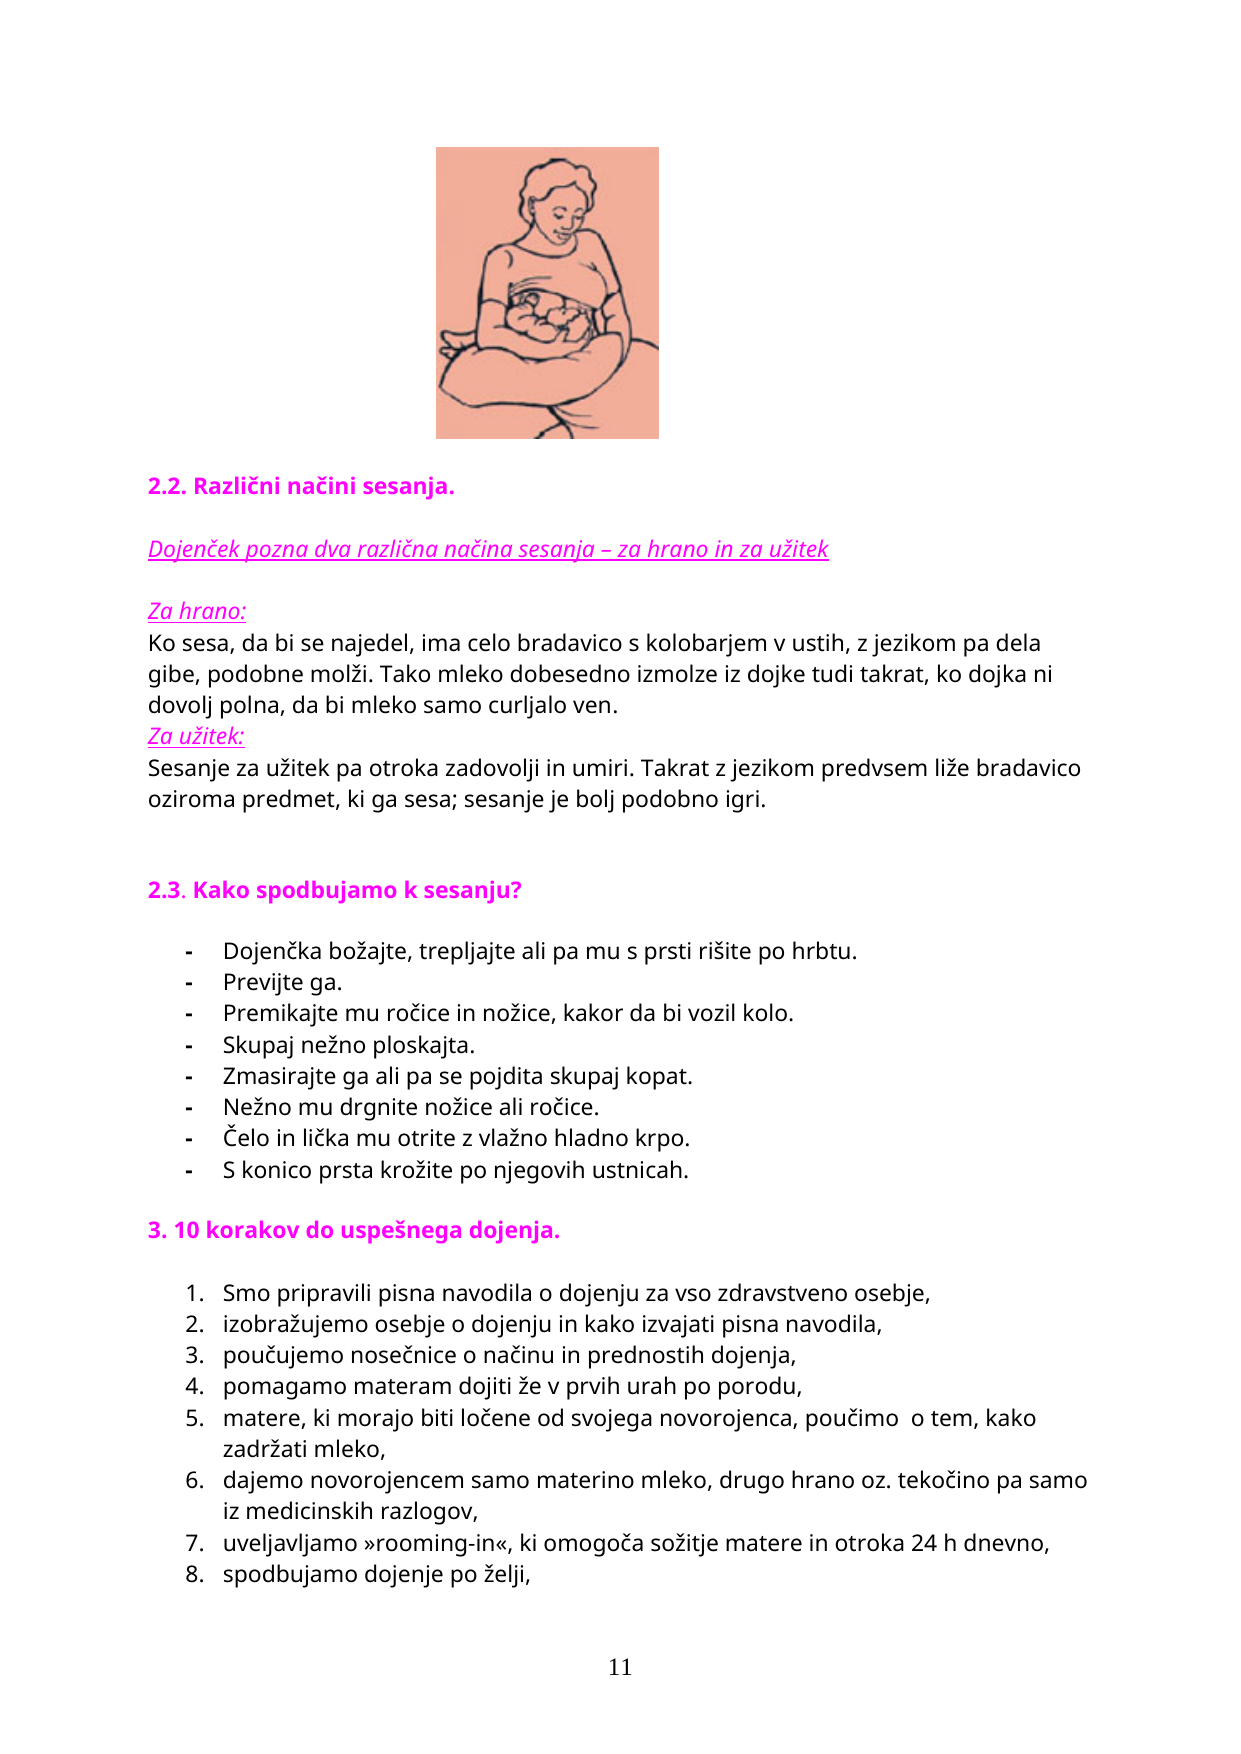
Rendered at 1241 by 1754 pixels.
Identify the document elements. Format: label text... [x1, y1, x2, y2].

list izobražujemo osebje o dojenju in kako izvajati pisna navodila, [185, 1308, 1093, 1339]
picture [436, 147, 659, 439]
list Premikajte mu ročice in nožice, kakor da bi vozil kolo. [185, 997, 1093, 1028]
list Nežno mu drgnite nožice ali ročice. [185, 1091, 1093, 1122]
list spodbujamo dojenje po želji, [185, 1558, 1093, 1589]
list poučujemo nosečnice o načinu in prednostih dojenja, [185, 1339, 1093, 1370]
text Dojenček pozna dva različna načina sesanja – za hrano in za užitek [148, 533, 1093, 564]
list matere, ki morajo biti ločene od svojega novorojenca, poučimo o tem, kako zadržati mleko, [185, 1401, 1093, 1464]
list Smo pripravili pisna navodila o dojenju za vso zdravstveno osebje, [185, 1276, 1093, 1308]
table_header [659, 148, 948, 439]
list dajemo novorojencem samo materino mleko, drugo hrano oz. tekočino pa samo iz medicinskih razlogov, [185, 1464, 1093, 1526]
text 2.2. Različni načini sesanja. [148, 470, 1093, 501]
list uveljavljamo »rooming-in«, ki omogoča sožitje matere in otroka 24 h dnevno, [185, 1526, 1093, 1558]
list Čelo in lička mu otrite z vlažno hladno krpo. [185, 1122, 1093, 1153]
text Za užitek: [148, 720, 1093, 751]
text 2.3. Kako spodbujamo k sesanju? [148, 874, 1093, 906]
list Skupaj nežno ploskajta. [185, 1028, 1093, 1060]
text Sesanje za užitek pa otroka zadovolji in umiri. Takrat z jezikom predvsem liže bradavico oziroma predmet, ki ga sesa; sesanje je bolj podobno igri. [148, 751, 1093, 814]
text Za hrano: [148, 595, 1093, 626]
list Dojenčka božajte, trepljajte ali pa mu s prsti rišite po hrbtu. [185, 935, 1093, 966]
text Ko sesa, da bi se najedel, ima celo bradavico s kolobarjem v ustih, z jezikom pa dela gibe, podobne molži. Tako mleko dobesedno izmolze iz dojke tudi takrat, ko dojka ni dovolj polna, da bi mleko samo curljalo ven. [148, 626, 1093, 720]
list Zmasirajte ga ali pa se pojdita skupaj kopat. [185, 1060, 1093, 1091]
table_header [148, 148, 436, 439]
list Previjte ga. [185, 966, 1093, 997]
text 3. 10 korakov do uspešnega dojenja. [148, 1214, 1093, 1245]
list S konico prsta krožite po njegovih ustnicah. [185, 1153, 1093, 1185]
list pomagamo materam dojiti že v prvih urah po porodu, [185, 1370, 1093, 1401]
